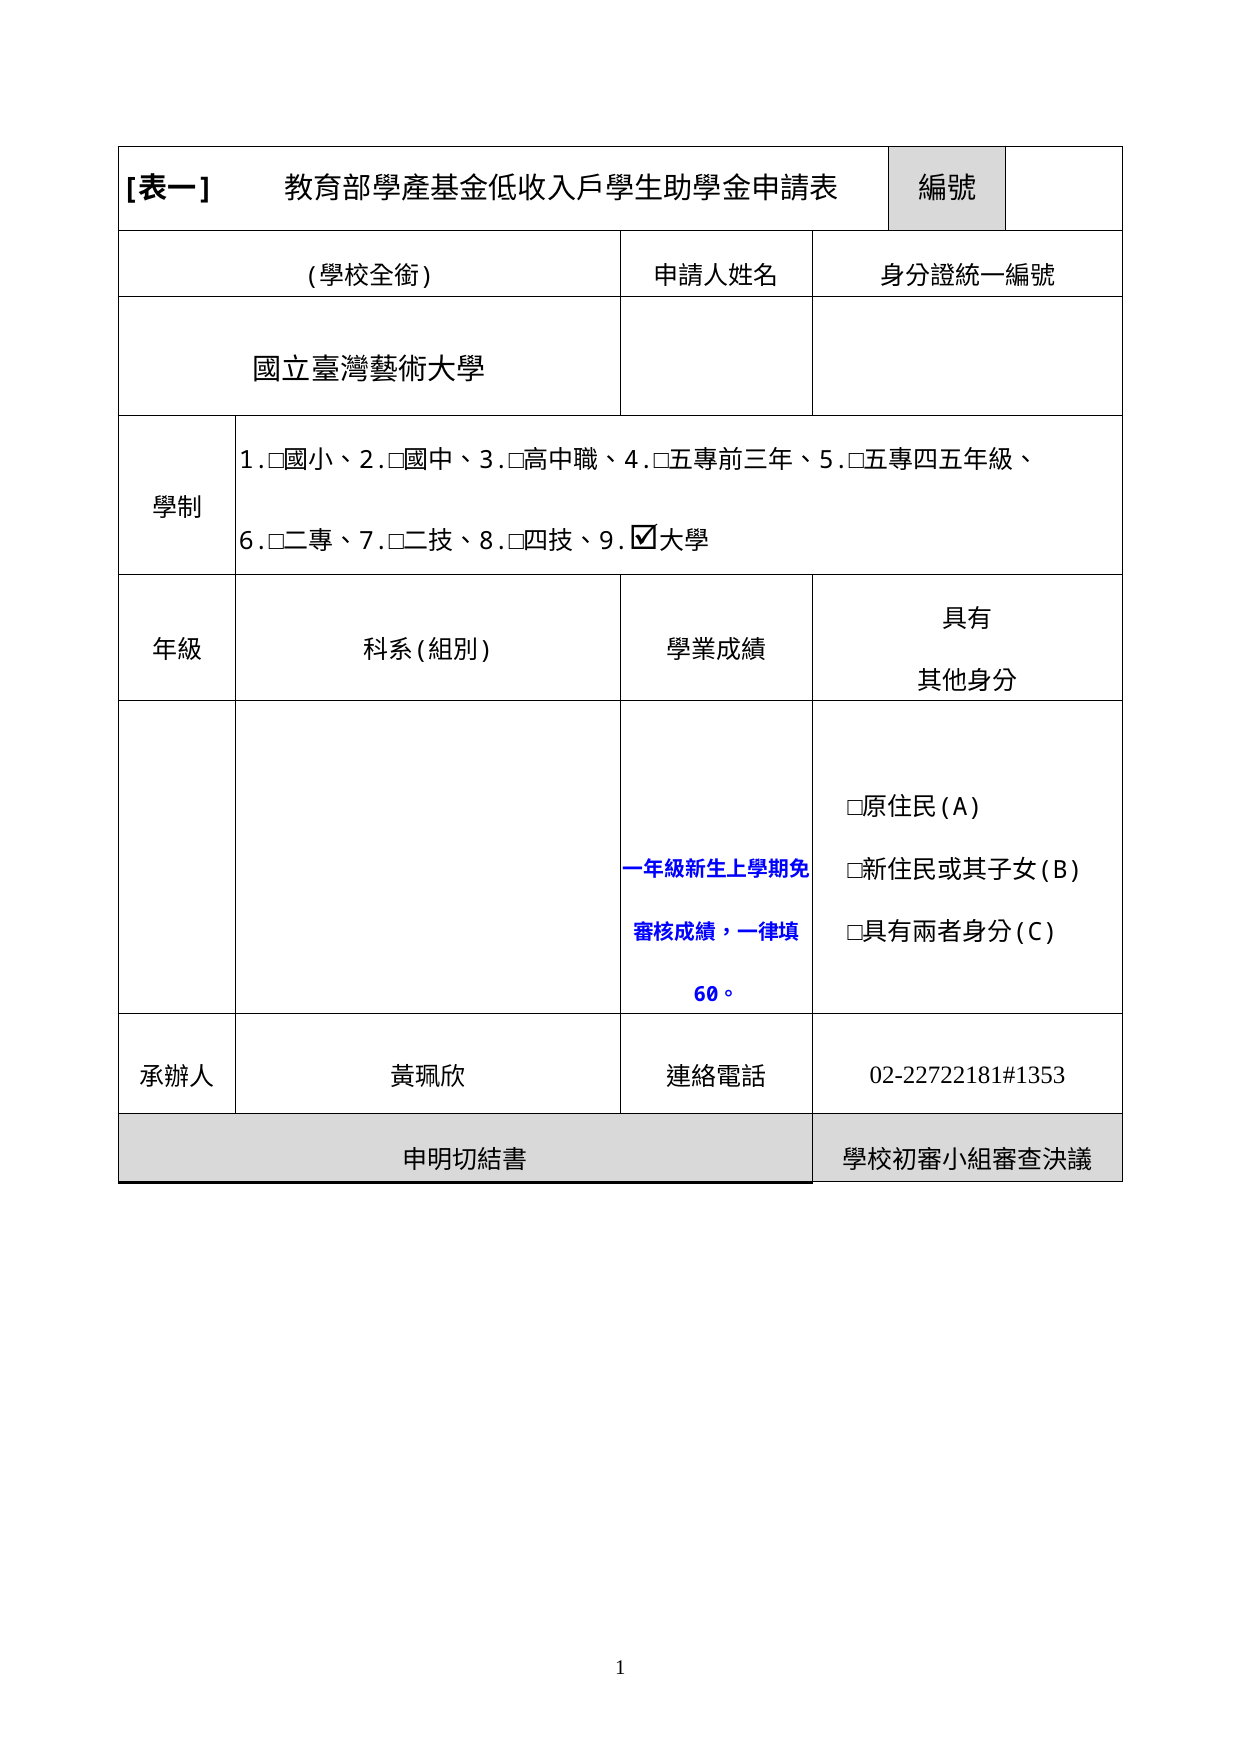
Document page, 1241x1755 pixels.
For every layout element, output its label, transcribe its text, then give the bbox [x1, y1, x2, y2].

table_cell 連絡電話 [621, 1014, 812, 1113]
table_cell 申請人姓名 [621, 231, 812, 296]
table_cell 學制 [119, 416, 235, 574]
table_cell 具有 其他身分 [813, 575, 1122, 700]
table_cell 一年級新生上學期免審核成績，一律填60。 [621, 701, 812, 1013]
table_header [1006, 147, 1122, 230]
table_cell (學校全銜) [119, 231, 620, 296]
table_cell 02-22722181#1353 [813, 1014, 1122, 1113]
table_cell 承辦人 [119, 1014, 235, 1113]
table_cell 申明切結書 [119, 1114, 812, 1181]
table_cell 國立臺灣藝術大學 [119, 297, 620, 415]
table_header [表一] 教育部學產基金低收入戶學生助學金申請表 [119, 147, 888, 230]
table_cell □原住民(A) □新住民或其子女(B) □具有兩者身分(C) [813, 701, 1122, 1013]
table_cell 年級 [119, 575, 235, 700]
table_cell 黃珮欣 [236, 1014, 620, 1113]
table_cell [119, 701, 235, 1013]
table_cell [813, 297, 1122, 415]
table_cell 學業成績 [621, 575, 812, 700]
table_cell [236, 701, 620, 1013]
table_cell 身分證統一編號 [813, 231, 1122, 296]
table_cell 科系(組別) [236, 575, 620, 700]
table_cell [621, 297, 812, 415]
table_header 編號 [889, 147, 1005, 230]
table_cell 學校初審小組審查決議 [813, 1114, 1122, 1181]
table_cell 1.□國小、2.□國中、3.□高中職、4.□五專前三年、5.□五專四五年級、 6.□二專、7.□二技、8.□四技、9.大學 [236, 416, 1122, 574]
